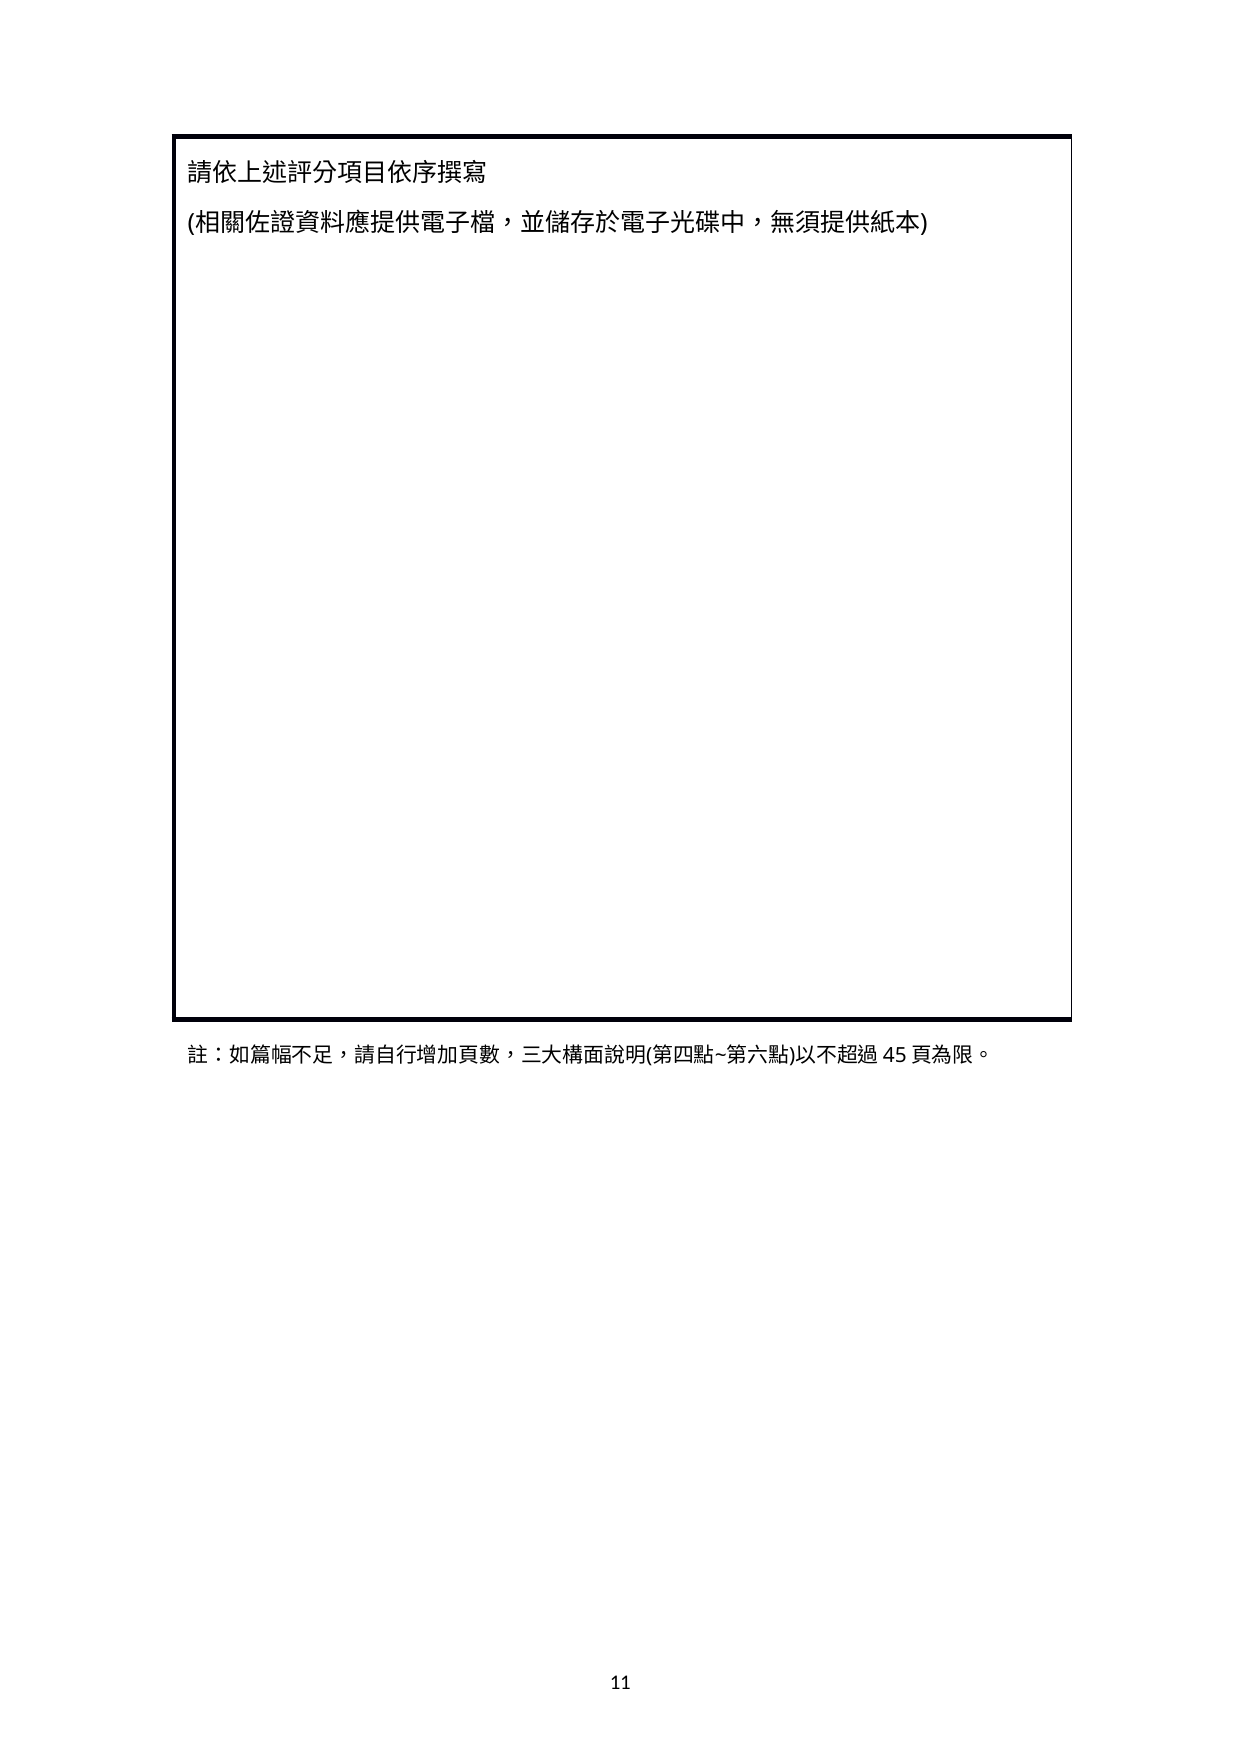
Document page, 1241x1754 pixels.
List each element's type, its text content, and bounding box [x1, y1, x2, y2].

text 註：如篇幅不足，請自行增加頁數，三大構面說明(第四點~第六點)以不超過45頁為限。 [187, 1034, 1053, 1072]
table_cell 請依上述評分項目依序撰寫 (相關佐證資料應提供電子檔，並儲存於電子光碟中，無須提供紙本) [176, 139, 1071, 1017]
